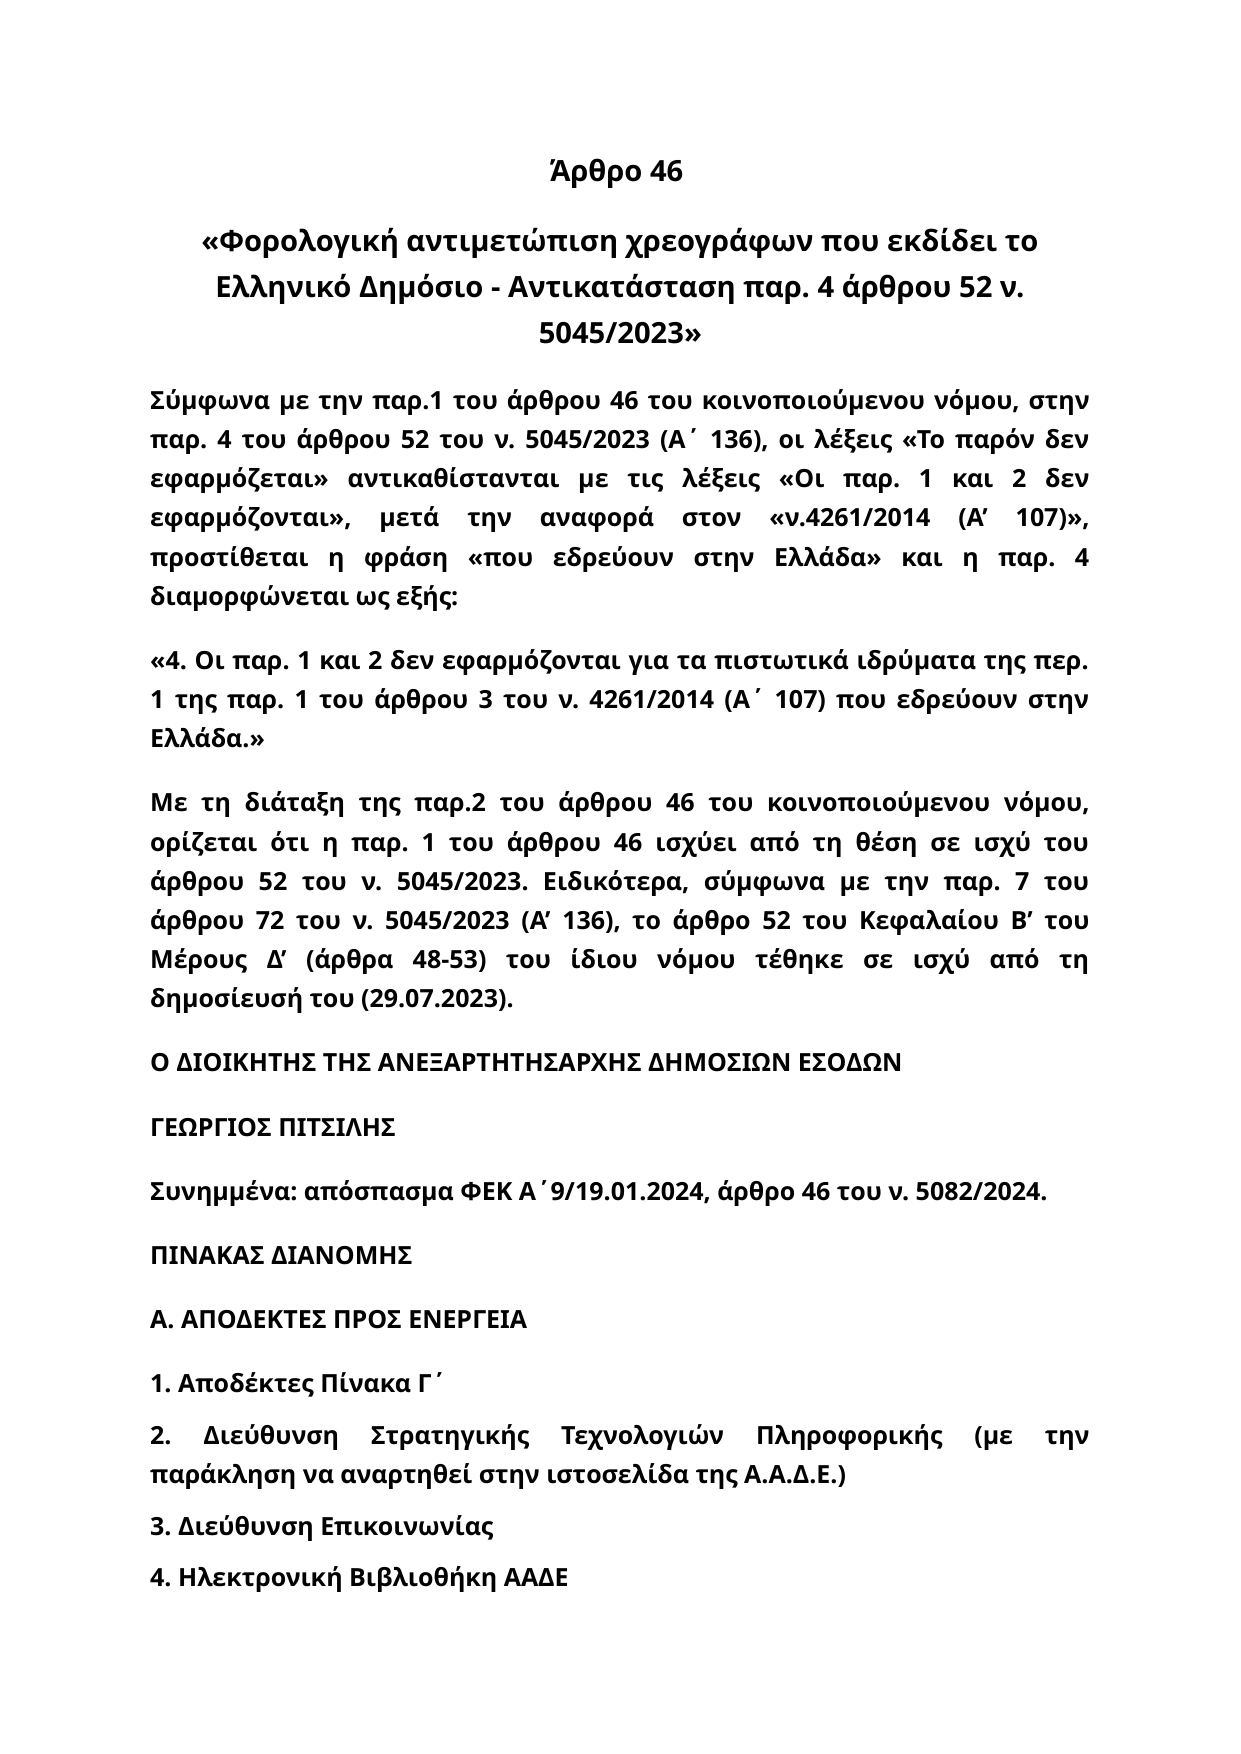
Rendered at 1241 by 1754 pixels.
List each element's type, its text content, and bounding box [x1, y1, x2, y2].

text ΓΕΩΡΓΙΟΣ ΠΙΤΣΙΛΗΣ [150, 1109, 1090, 1143]
text 3. Διεύθυνση Επικοινωνίας [150, 1508, 1090, 1542]
text 4. Ηλεκτρονική Βιβλιοθήκη ΑΑΔΕ [150, 1560, 1090, 1594]
text Σύμφωνα με την παρ.1 του άρθρου 46 του κοινοποιούμενου νόμου, στην παρ. 4 του άρθρου 52 του ν. 5045/2023 (Α΄ 136), οι λέξεις «Το παρόν δεν εφαρμόζεται» αντικαθίστανται με τις λέξεις «Οι παρ. 1 και 2 δεν εφαρμόζονται», μετά την αναφορά στον «ν.4261/2014 (Α’ 107)», προστίθεται η φράση «που εδρεύουν στην Ελλάδα» και η παρ. 4 διαμορφώνεται ως εξής: [150, 382, 1090, 612]
subtitle Άρθρο 46 [150, 150, 1090, 190]
subtitle «Φορολογική αντιμετώπιση χρεογράφων που εκδίδει το Ελληνικό Δημόσιο - Αντικατάσταση παρ. 4 άρθρου 52 ν. 5045/2023» [150, 221, 1090, 352]
text Α. ΑΠΟΔΕΚΤΕΣ ΠΡΟΣ ΕΝΕΡΓΕΙΑ [150, 1302, 1090, 1336]
text Συνημμένα: απόσπασμα ΦΕΚ Α΄9/19.01.2024, άρθρο 46 του ν. 5082/2024. [150, 1173, 1090, 1207]
text Ο ΔΙΟΙΚΗΤΗΣ ΤΗΣ ΑΝΕΞΑΡΤΗΤΗΣΑΡΧΗΣ ΔΗΜΟΣΙΩΝ ΕΣΟΔΩΝ [150, 1045, 1090, 1079]
text «4. Οι παρ. 1 και 2 δεν εφαρμόζονται για τα πιστωτικά ιδρύματα της περ. 1 της παρ. 1 του άρθρου 3 του ν. 4261/2014 (Α΄ 107) που εδρεύουν στην Ελλάδα.» [150, 642, 1090, 755]
text ΠΙΝΑΚΑΣ ΔΙΑΝΟΜΗΣ [150, 1237, 1090, 1272]
text 1. Αποδέκτες Πίνακα Γ΄ [150, 1366, 1090, 1400]
text Με τη διάταξη της παρ.2 του άρθρου 46 του κοινοποιούμενου νόμου, ορίζεται ότι η παρ. 1 του άρθρου 46 ισχύει από τη θέση σε ισχύ του άρθρου 52 του ν. 5045/2023. Ειδικότερα, σύμφωνα με την παρ. 7 του άρθρου 72 του ν. 5045/2023 (Α’ 136), το άρθρο 52 του Κεφαλαίου Β’ του Μέρους Δ’ (άρθρα 48-53) του ίδιου νόμου τέθηκε σε ισχύ από τη δημοσίευσή του (29.07.2023). [150, 785, 1090, 1015]
text 2. Διεύθυνση Στρατηγικής Τεχνολογιών Πληροφορικής (με την παράκληση να αναρτηθεί στην ιστοσελίδα της Α.Α.Δ.Ε.) [150, 1417, 1090, 1491]
